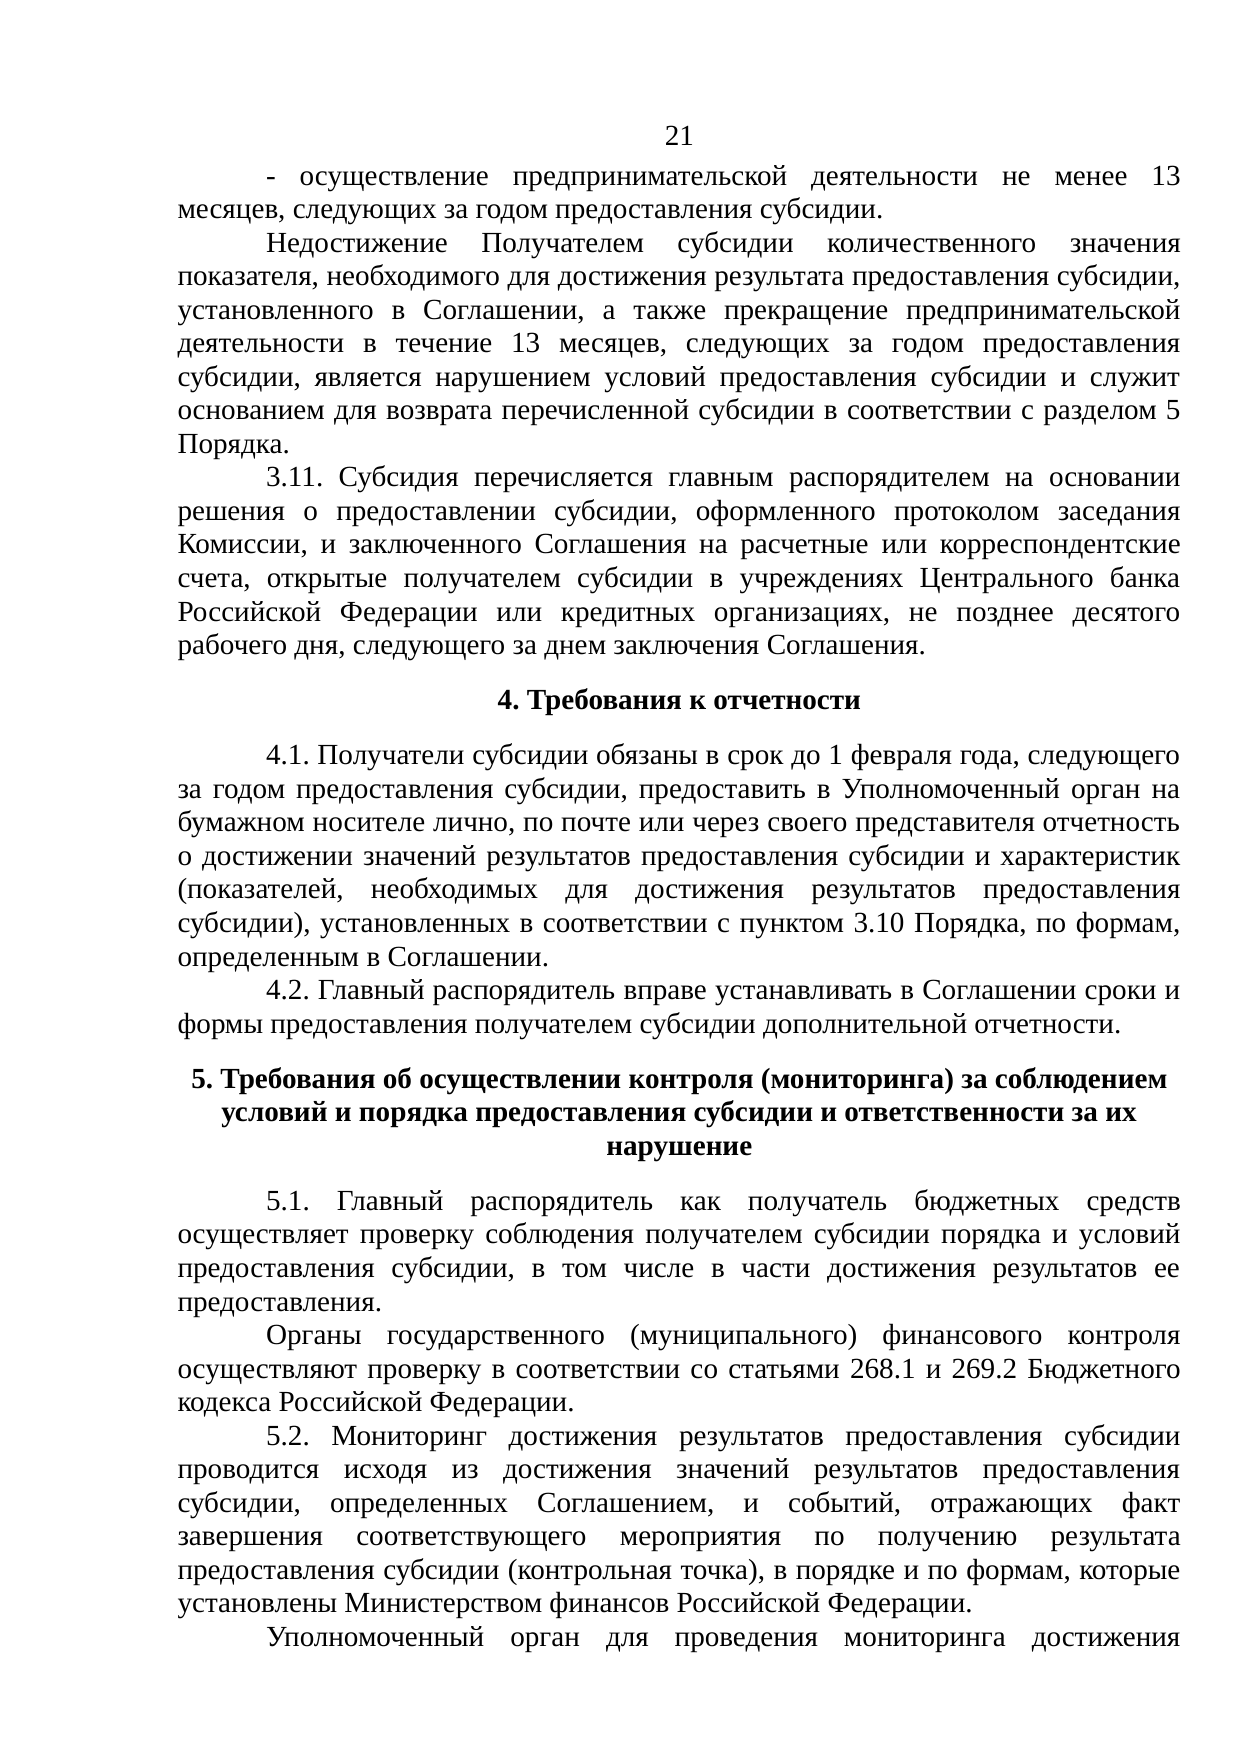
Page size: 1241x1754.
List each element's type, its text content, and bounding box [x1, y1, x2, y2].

text 5.2. Мониторинг достижения результатов предоставления субсидии проводится исходя из достижения значений результатов предоставления субсидии, определенных Соглашением, и событий, отражающих факт завершения соответствующего мероприятия по получению результата предоставления субсидии (контрольная точка), в порядке и по формам, которые установлены Министерством финансов Российской Федерации. [177, 1418, 1181, 1619]
text Недостижение Получателем субсидии количественного значения показателя, необходимого для достижения результата предоставления субсидии, установленного в Соглашении, а также прекращение предпринимательской деятельности в течение 13 месяцев, следующих за годом предоставления субсидии, является нарушением условий предоставления субсидии и служит основанием для возврата перечисленной субсидии в соответствии с разделом 5 Порядка. [177, 225, 1181, 459]
text - осуществление предпринимательской деятельности не менее 13 месяцев, следующих за годом предоставления субсидии. [177, 158, 1181, 225]
text 5.1. Главный распорядитель как получатель бюджетных средств осуществляет проверку соблюдения получателем субсидии порядка и условий предоставления субсидии, в том числе в части достижения результатов ее предоставления. [177, 1183, 1181, 1317]
text 4.2. Главный распорядитель вправе устанавливать в Соглашении сроки и формы предоставления получателем субсидии дополнительной отчетности. [177, 972, 1181, 1039]
text Уполномоченный орган для проведения мониторинга достижения [177, 1619, 1181, 1653]
text 4. Требования к отчетности [177, 682, 1181, 716]
text 4.1. Получатели субсидии обязаны в срок до 1 февраля года, следующего за годом предоставления субсидии, предоставить в Уполномоченный орган на бумажном носителе лично, по почте или через своего представителя отчетность о достижении значений результатов предоставления субсидии и характеристик (показателей, необходимых для достижения результатов предоставления субсидии), установленных в соответствии с пунктом 3.10 Порядка, по формам, определенным в Соглашении. [177, 737, 1181, 972]
text 3.11. Субсидия перечисляется главным распорядителем на основании решения о предоставлении субсидии, оформленного протоколом заседания Комиссии, и заключенного Соглашения на расчетные или корреспондентские счета, открытые получателем субсидии в учреждениях Центрального банка Российской Федерации или кредитных организациях, не позднее десятого рабочего дня, следующего за днем заключения Соглашения. [177, 459, 1181, 661]
text Органы государственного (муниципального) финансового контроля осуществляют проверку в соответствии со статьями 268.1 и 269.2 Бюджетного кодекса Российской Федерации. [177, 1317, 1181, 1418]
text 5. Требования об осуществлении контроля (мониторинга) за соблюдением условий и порядка предоставления субсидии и ответственности за их нарушение [177, 1061, 1181, 1161]
